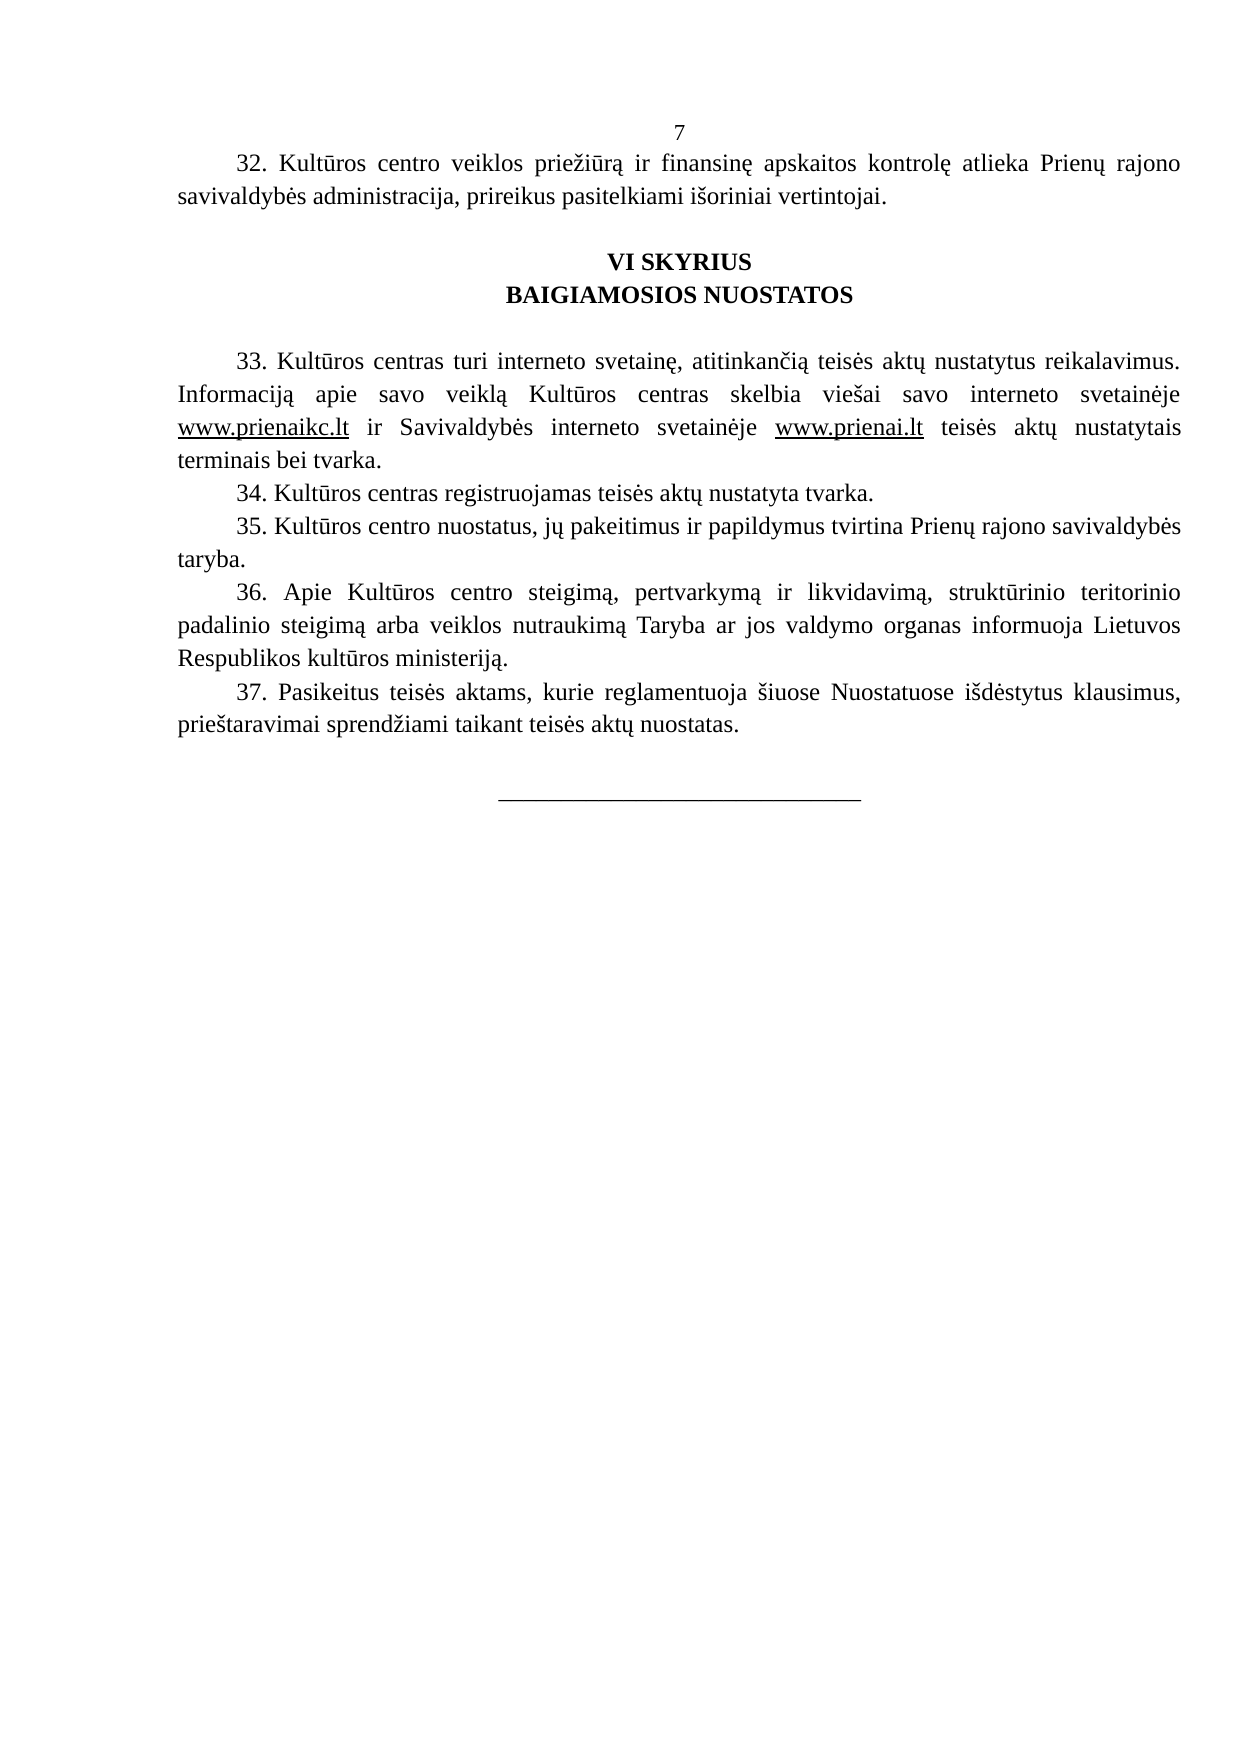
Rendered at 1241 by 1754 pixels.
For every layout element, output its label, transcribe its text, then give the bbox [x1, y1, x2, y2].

text 32. Kultūros centro veiklos priežiūrą ir finansinę apskaitos kontrolę atlieka Prienų rajono savivaldybės administracija, prireikus pasitelkiami išoriniai vertintojai. [177, 148, 1182, 210]
text 33. Kultūros centras turi interneto svetainę, atitinkančią teisės aktų nustatytus reikalavimus. Informaciją apie savo veiklą Kultūros centras skelbia viešai savo interneto svetainėje www.prienaikc.lt ir Savivaldybės interneto svetainėje www.prienai.lt teisės aktų nustatytais terminais bei tvarka. [177, 346, 1182, 474]
text 37. Pasikeitus teisės aktams, kurie reglamentuoja šiuose Nuostatuose išdėstytus klausimus, prieštaravimai sprendžiami taikant teisės aktų nuostatas. [177, 677, 1182, 738]
text 34. Kultūros centras registruojamas teisės aktų nustatyta tvarka. [177, 478, 1182, 507]
text _____________________________ [177, 776, 1182, 804]
text BAIGIAMOSIOS NUOSTATOS [177, 280, 1182, 309]
text 36. Apie Kultūros centro steigimą, pertvarkymą ir likvidavimą, struktūrinio teritorinio padalinio steigimą arba veiklos nutraukimą Taryba ar jos valdymo organas informuoja Lietuvos Respublikos kultūros ministeriją. [177, 577, 1182, 672]
text VI SKYRIUS [177, 247, 1182, 276]
text 35. Kultūros centro nuostatus, jų pakeitimus ir papildymus tvirtina Prienų rajono savivaldybės taryba. [177, 511, 1182, 573]
